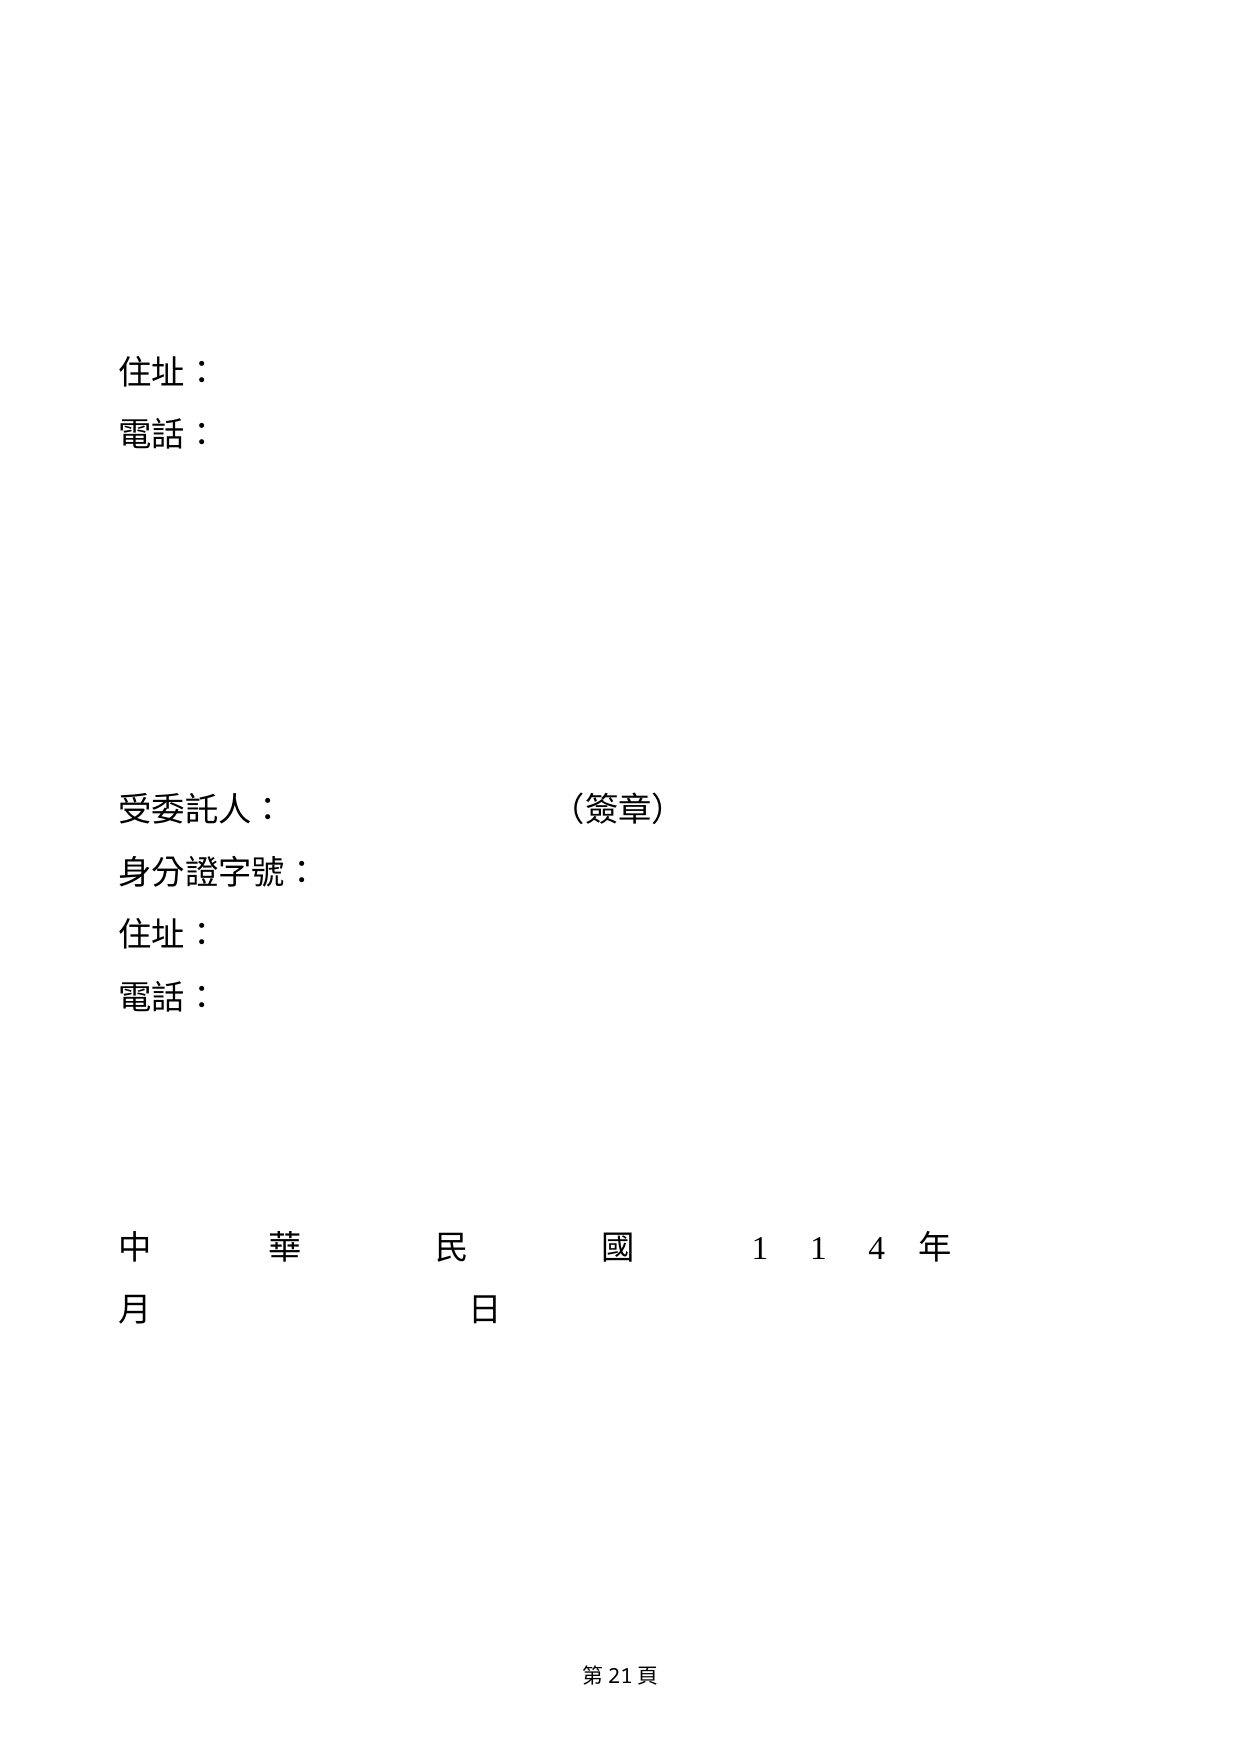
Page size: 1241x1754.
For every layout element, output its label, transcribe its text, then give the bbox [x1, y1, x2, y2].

text 電話： [118, 953, 1122, 1016]
text 住址： [118, 891, 1122, 953]
text 電話： [118, 391, 1122, 453]
text 住址： [118, 328, 1122, 391]
text 身分證字號： [118, 828, 1122, 891]
text 受委託人： （簽章） [118, 766, 1122, 828]
text 中 華 民 國 1 1 4 年 月 日 [118, 1203, 1122, 1328]
